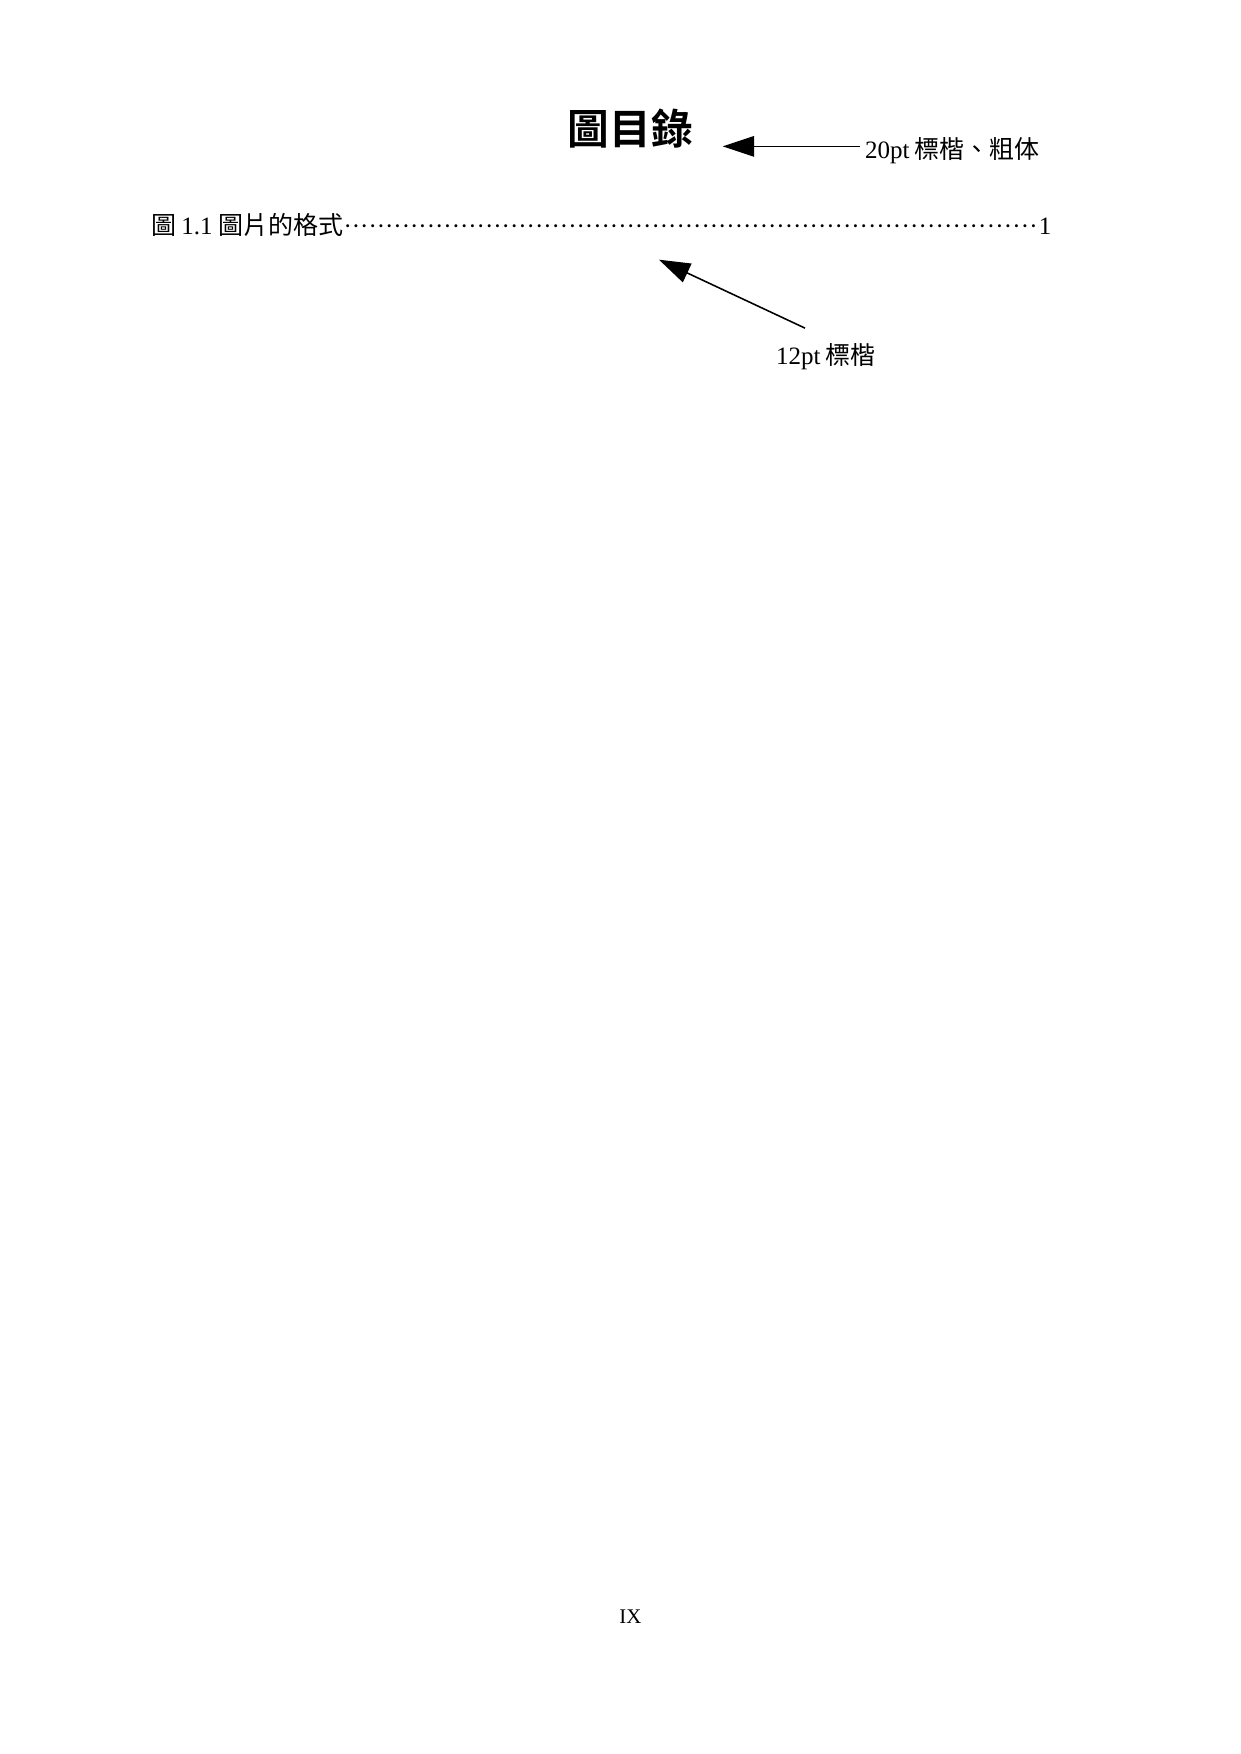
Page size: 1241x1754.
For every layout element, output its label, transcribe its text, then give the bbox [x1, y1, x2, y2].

text 圖1.1 圖片的格式 1 [151, 122, 1109, 242]
text 圖目錄 [151, 96, 1109, 157]
text 20pt標楷、粗体 [838, 129, 1039, 165]
text 12pt標楷 [674, 336, 875, 372]
